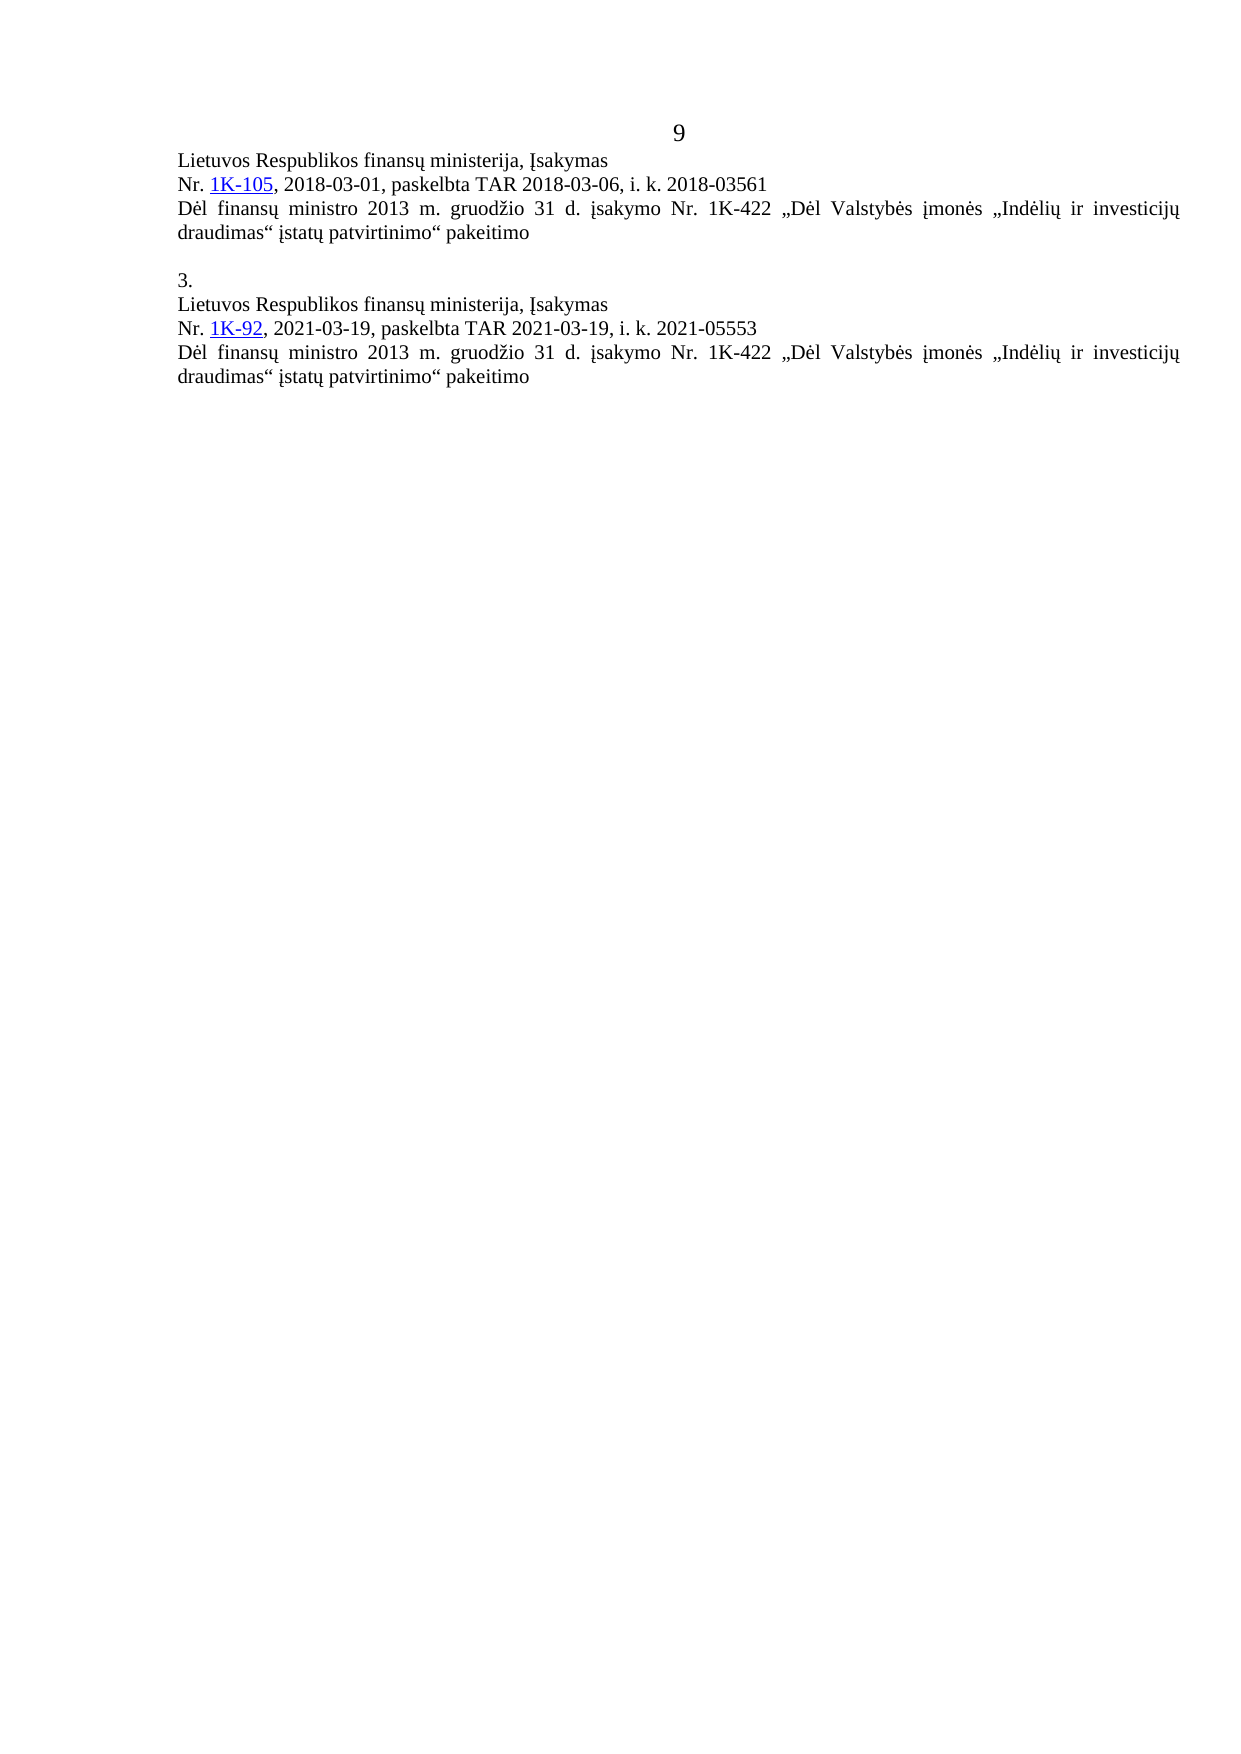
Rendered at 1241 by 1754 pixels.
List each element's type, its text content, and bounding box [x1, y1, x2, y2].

text Nr. 1K-92, 2021-03-19, paskelbta TAR 2021-03-19, i. k. 2021-05553 [177, 316, 1181, 340]
text Dėl finansų ministro 2013 m. gruodžio 31 d. įsakymo Nr. 1K-422 „Dėl Valstybės įmonės „Indėlių ir investicijų draudimas“ įstatų patvirtinimo“ pakeitimo [177, 340, 1181, 388]
text Dėl finansų ministro 2013 m. gruodžio 31 d. įsakymo Nr. 1K-422 „Dėl Valstybės įmonės „Indėlių ir investicijų draudimas“ įstatų patvirtinimo“ pakeitimo [177, 196, 1181, 244]
text Nr. 1K-105, 2018-03-01, paskelbta TAR 2018-03-06, i. k. 2018-03561 [177, 172, 1181, 196]
text Lietuvos Respublikos finansų ministerija, Įsakymas [177, 292, 1181, 316]
text Lietuvos Respublikos finansų ministerija, Įsakymas [177, 148, 1181, 172]
text 3. [177, 268, 1181, 292]
